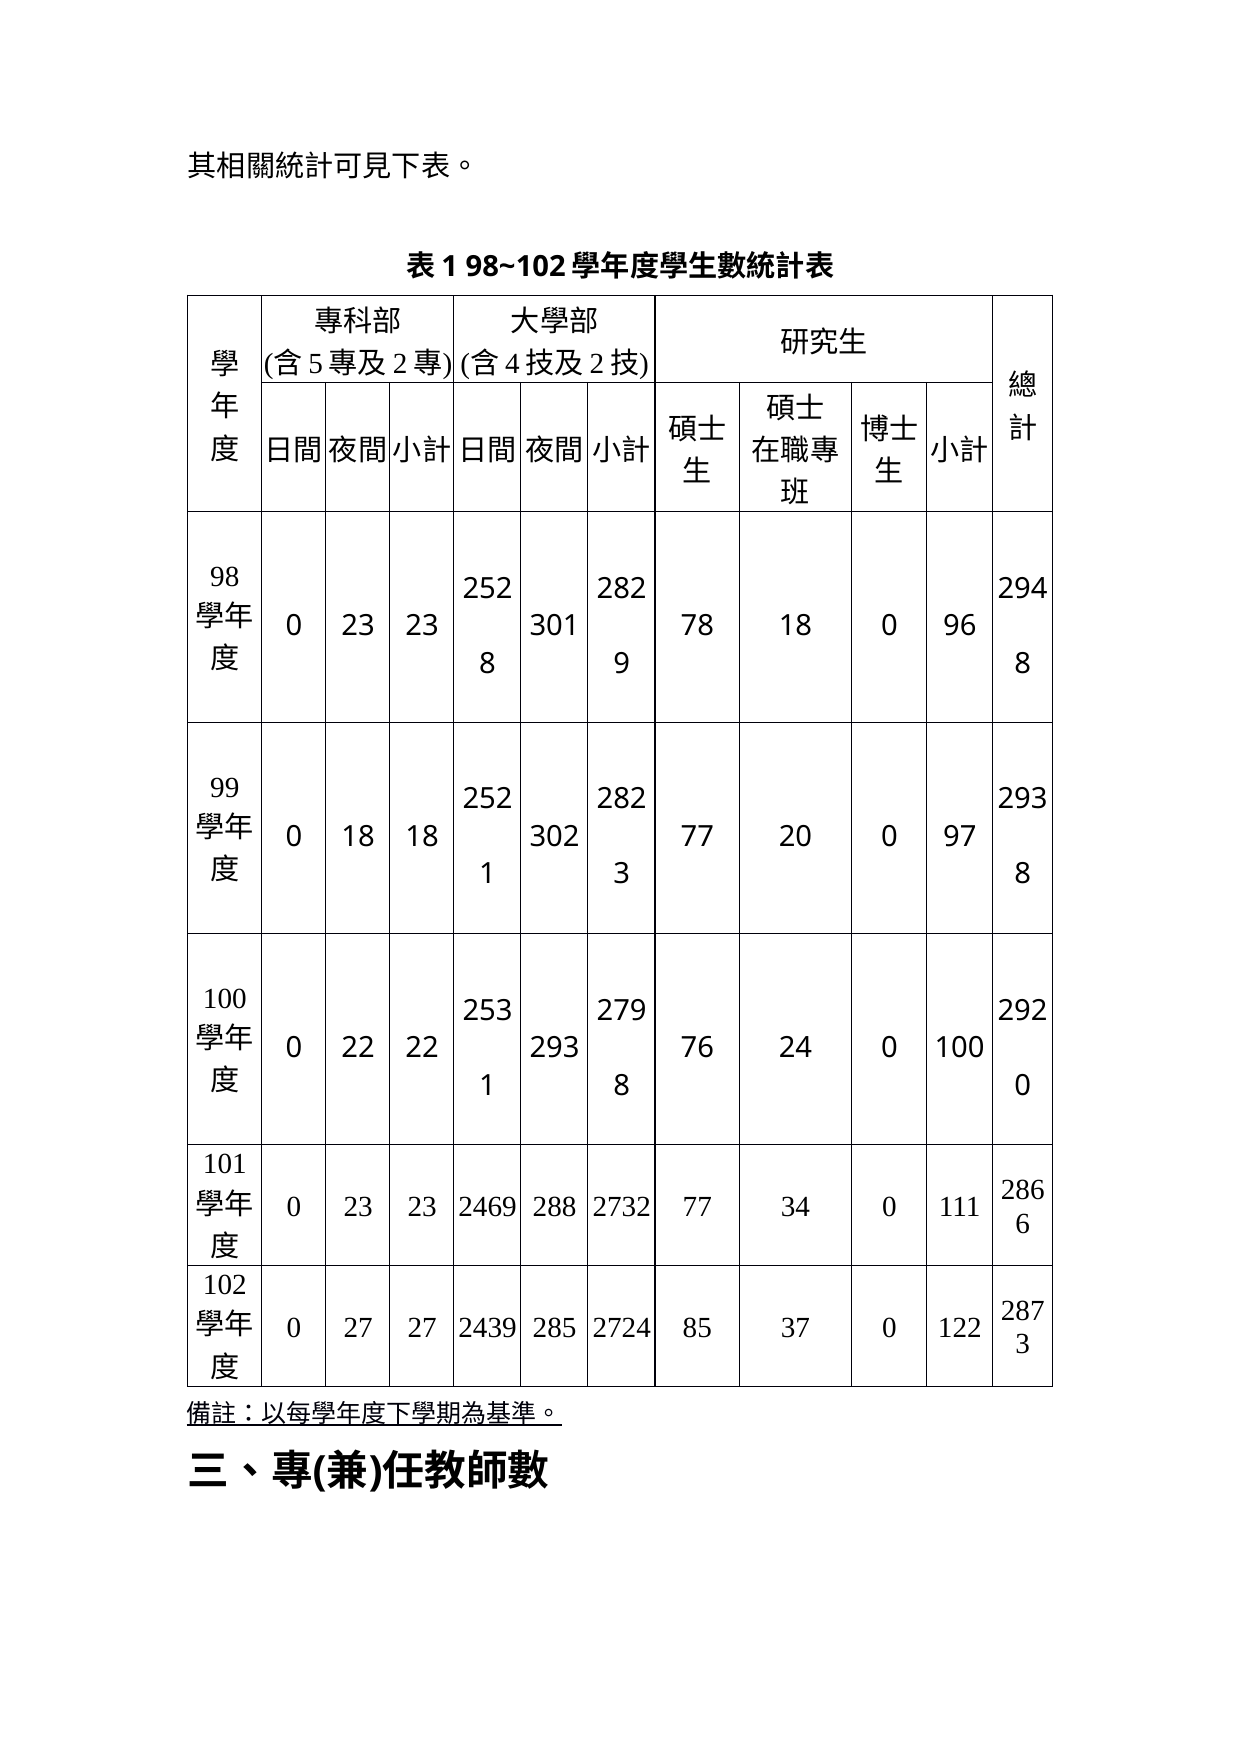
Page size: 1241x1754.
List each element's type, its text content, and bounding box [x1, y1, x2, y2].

table_cell 97 [927, 723, 992, 933]
table_cell 0 [852, 512, 926, 722]
table_cell 2531 [454, 934, 520, 1144]
table_cell 77 [656, 1145, 739, 1265]
table_cell 2469 [454, 1145, 520, 1265]
table_cell 2823 [588, 723, 654, 933]
table_cell 小計 [588, 383, 654, 511]
table_cell 85 [656, 1266, 739, 1386]
text 三、專(兼)任教師數 [187, 1424, 1053, 1499]
table_header 專科部 (含5專及2專) [262, 296, 453, 382]
table_cell 122 [927, 1266, 992, 1386]
table_cell 2439 [454, 1266, 520, 1386]
table_cell 2732 [588, 1145, 654, 1265]
text 表1 98~102學年度學生數統計表 [187, 219, 1053, 294]
table_cell 0 [852, 723, 926, 933]
table_cell 0 [852, 1145, 926, 1265]
table_cell 2938 [993, 723, 1052, 933]
table_cell 日間 [454, 383, 520, 511]
table_cell 100 [927, 934, 992, 1144]
table_cell 34 [740, 1145, 851, 1265]
table_cell 99 學年度 [188, 723, 261, 933]
table_cell 27 [326, 1266, 389, 1386]
table_cell 100 學年度 [188, 934, 261, 1144]
table_cell 2528 [454, 512, 520, 722]
table_cell 2948 [993, 512, 1052, 722]
table_cell 0 [852, 1266, 926, 1386]
table_cell 小計 [927, 383, 992, 511]
table_cell 2866 [993, 1145, 1052, 1265]
table_cell 2724 [588, 1266, 654, 1386]
table_cell 日間 [262, 383, 325, 511]
table_cell 301 [521, 512, 587, 722]
table_cell 23 [390, 1145, 453, 1265]
table_cell 夜間 [326, 383, 389, 511]
text 備註：以每學年度下學期為基準。 [174, 1387, 1053, 1424]
table_cell 2873 [993, 1266, 1052, 1386]
table_cell 24 [740, 934, 851, 1144]
table_cell 20 [740, 723, 851, 933]
table_cell 博士生 [852, 383, 926, 511]
table_header 研究生 [656, 296, 992, 382]
table_cell 37 [740, 1266, 851, 1386]
table_cell 102 學年度 [188, 1266, 261, 1386]
table_cell 302 [521, 723, 587, 933]
table_cell 23 [390, 512, 453, 722]
table_cell 0 [852, 934, 926, 1144]
table_cell 78 [656, 512, 739, 722]
table_cell 0 [262, 1145, 325, 1265]
table_cell 小計 [390, 383, 453, 511]
table_cell 18 [740, 512, 851, 722]
table_cell 96 [927, 512, 992, 722]
table_cell 22 [326, 934, 389, 1144]
table_cell 18 [326, 723, 389, 933]
table_cell 22 [390, 934, 453, 1144]
table_cell 夜間 [521, 383, 587, 511]
table_cell 2521 [454, 723, 520, 933]
table_cell 285 [521, 1266, 587, 1386]
table_cell 23 [326, 1145, 389, 1265]
table_cell 2829 [588, 512, 654, 722]
table_cell 293 [521, 934, 587, 1144]
table_cell 0 [262, 512, 325, 722]
table_header 大學部 (含4技及2技) [454, 296, 654, 382]
table_cell 0 [262, 1266, 325, 1386]
table_cell 23 [326, 512, 389, 722]
table_header 總計 [993, 296, 1052, 511]
table_cell 77 [656, 723, 739, 933]
table_cell 98 學年度 [188, 512, 261, 722]
table_cell 111 [927, 1145, 992, 1265]
table_cell 0 [262, 723, 325, 933]
table_header 學 年 度 [188, 296, 261, 511]
table_cell 2920 [993, 934, 1052, 1144]
table_cell 碩士 在職專班 [740, 383, 851, 511]
table_cell 76 [656, 934, 739, 1144]
table_cell 碩士生 [656, 383, 739, 511]
table_cell 0 [262, 934, 325, 1144]
table_cell 18 [390, 723, 453, 933]
table_cell 101 學年度 [188, 1145, 261, 1265]
text 其相關統計可見下表。 [187, 119, 1053, 194]
table_cell 27 [390, 1266, 453, 1386]
table_cell 2798 [588, 934, 654, 1144]
table_cell 288 [521, 1145, 587, 1265]
